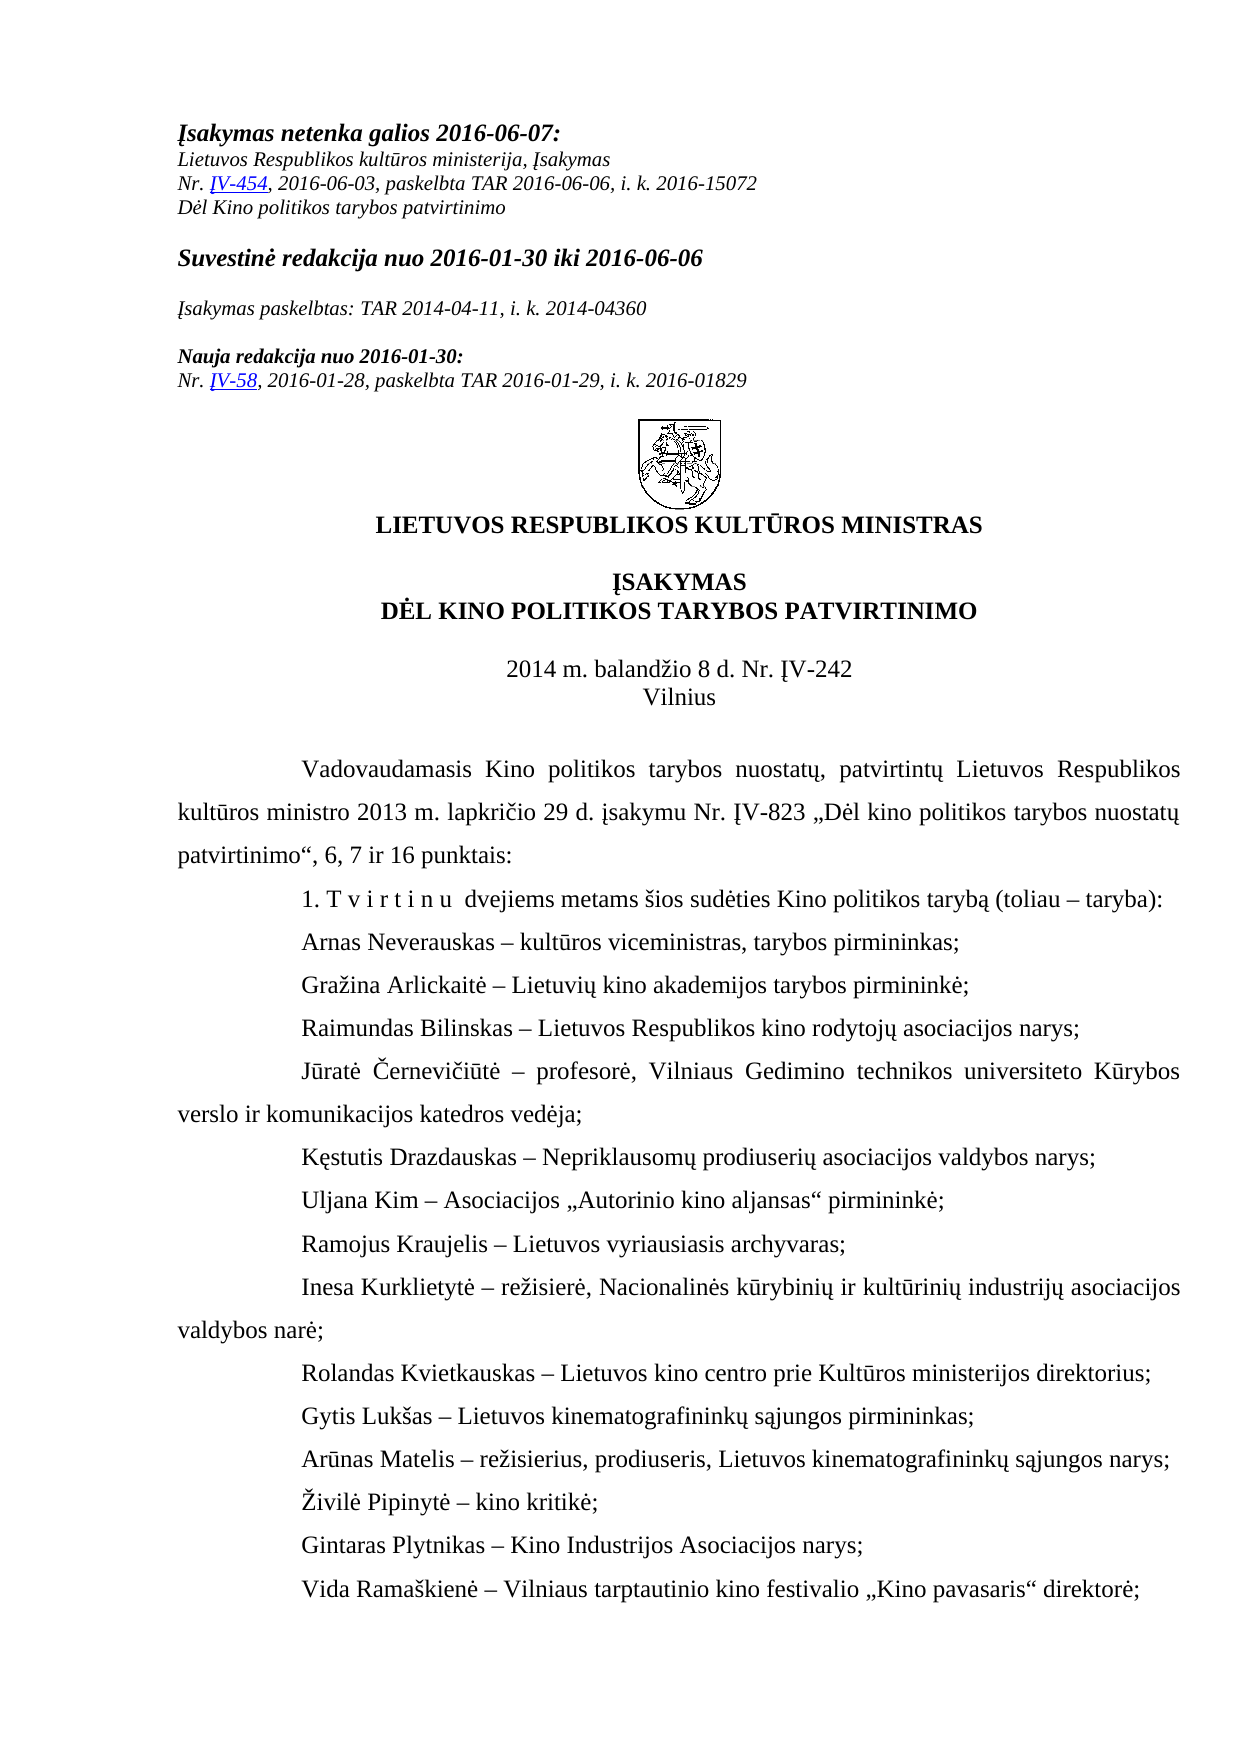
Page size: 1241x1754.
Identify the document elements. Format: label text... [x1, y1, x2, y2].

text Raimundas Bilinskas – Lietuvos Respublikos kino rodytojų asociacijos narys; [177, 1013, 1181, 1042]
text Vida Ramaškienė – Vilniaus tarptautinio kino festivalio „Kino pavasaris“ direktorė; [177, 1574, 1181, 1602]
text Jūratė Černevičiūtė – profesorė, Vilniaus Gedimino technikos universiteto Kūrybos verslo ir komunikacijos katedros vedėja; [177, 1056, 1181, 1128]
text Rolandas Kvietkauskas – Lietuvos kino centro prie Kultūros ministerijos direktorius; [177, 1358, 1181, 1387]
text 1. T v i r t i n u dvejiems metams šios sudėties Kino politikos tarybą (toliau – taryba): [177, 884, 1181, 912]
text Uljana Kim – Asociacijos „Autorinio kino aljansas“ pirmininkė; [177, 1186, 1181, 1214]
text DĖL KINO POLITIKOS TARYBOS PATVIRTINIMO [177, 596, 1181, 625]
text Nr. ĮV-454, 2016-06-03, paskelbta TAR 2016-06-06, i. k. 2016-15072 [177, 171, 1181, 195]
text Dėl Kino politikos tarybos patvirtinimo [177, 195, 1181, 219]
text Lietuvos Respublikos kultūros ministerija, Įsakymas [177, 147, 1181, 171]
text Kęstutis Drazdauskas – Nepriklausomų prodiuserių asociacijos valdybos narys; [177, 1142, 1181, 1171]
text Vilnius [177, 682, 1181, 711]
text Arūnas Matelis – režisierius, prodiuseris, Lietuvos kinematografininkų sąjungos narys; [177, 1444, 1181, 1473]
text Įsakymas netenka galios 2016-06-07: [177, 118, 1181, 147]
text ĮSAKYMAS [177, 567, 1181, 596]
text Nr. ĮV-58, 2016-01-28, paskelbta TAR 2016-01-29, i. k. 2016-01829 [177, 368, 1181, 392]
text Įsakymas paskelbtas: TAR 2014-04-11, i. k. 2014-04360 [177, 296, 1181, 320]
text Gintaras Plytnikas – Kino Industrijos Asociacijos narys; [177, 1531, 1181, 1559]
text Živilė Pipinytė – kino kritikė; [177, 1487, 1181, 1516]
text 2014 m. balandžio 8 d. Nr. ĮV-242 [177, 654, 1181, 682]
text Nauja redakcija nuo 2016-01-30: [177, 344, 1181, 368]
text Vadovaudamasis Kino politikos tarybos nuostatų, patvirtintų Lietuvos Respublikos kultūros ministro 2013 m. lapkričio 29 d. įsakymu Nr. ĮV-823 „Dėl kino politikos tarybos nuostatų patvirtinimo“, 6, 7 ir 16 punktais: [177, 754, 1181, 869]
text Ramojus Kraujelis – Lietuvos vyriausiasis archyvaras; [177, 1229, 1181, 1257]
text LIETUVOS RESPUBLIKOS KULTŪROS MINISTRAS [177, 510, 1181, 539]
text Inesa Kurklietytė – režisierė, Nacionalinės kūrybinių ir kultūrinių industrijų asociacijos valdybos narė; [177, 1272, 1181, 1344]
text Gražina Arlickaitė – Lietuvių kino akademijos tarybos pirmininkė; [177, 970, 1181, 999]
text Arnas Neverauskas – kultūros viceministras, tarybos pirmininkas; [177, 927, 1181, 956]
text Suvestinė redakcija nuo 2016-01-30 iki 2016-06-06 [177, 243, 1181, 272]
text Gytis Lukšas – Lietuvos kinematografininkų sąjungos pirmininkas; [177, 1401, 1181, 1430]
